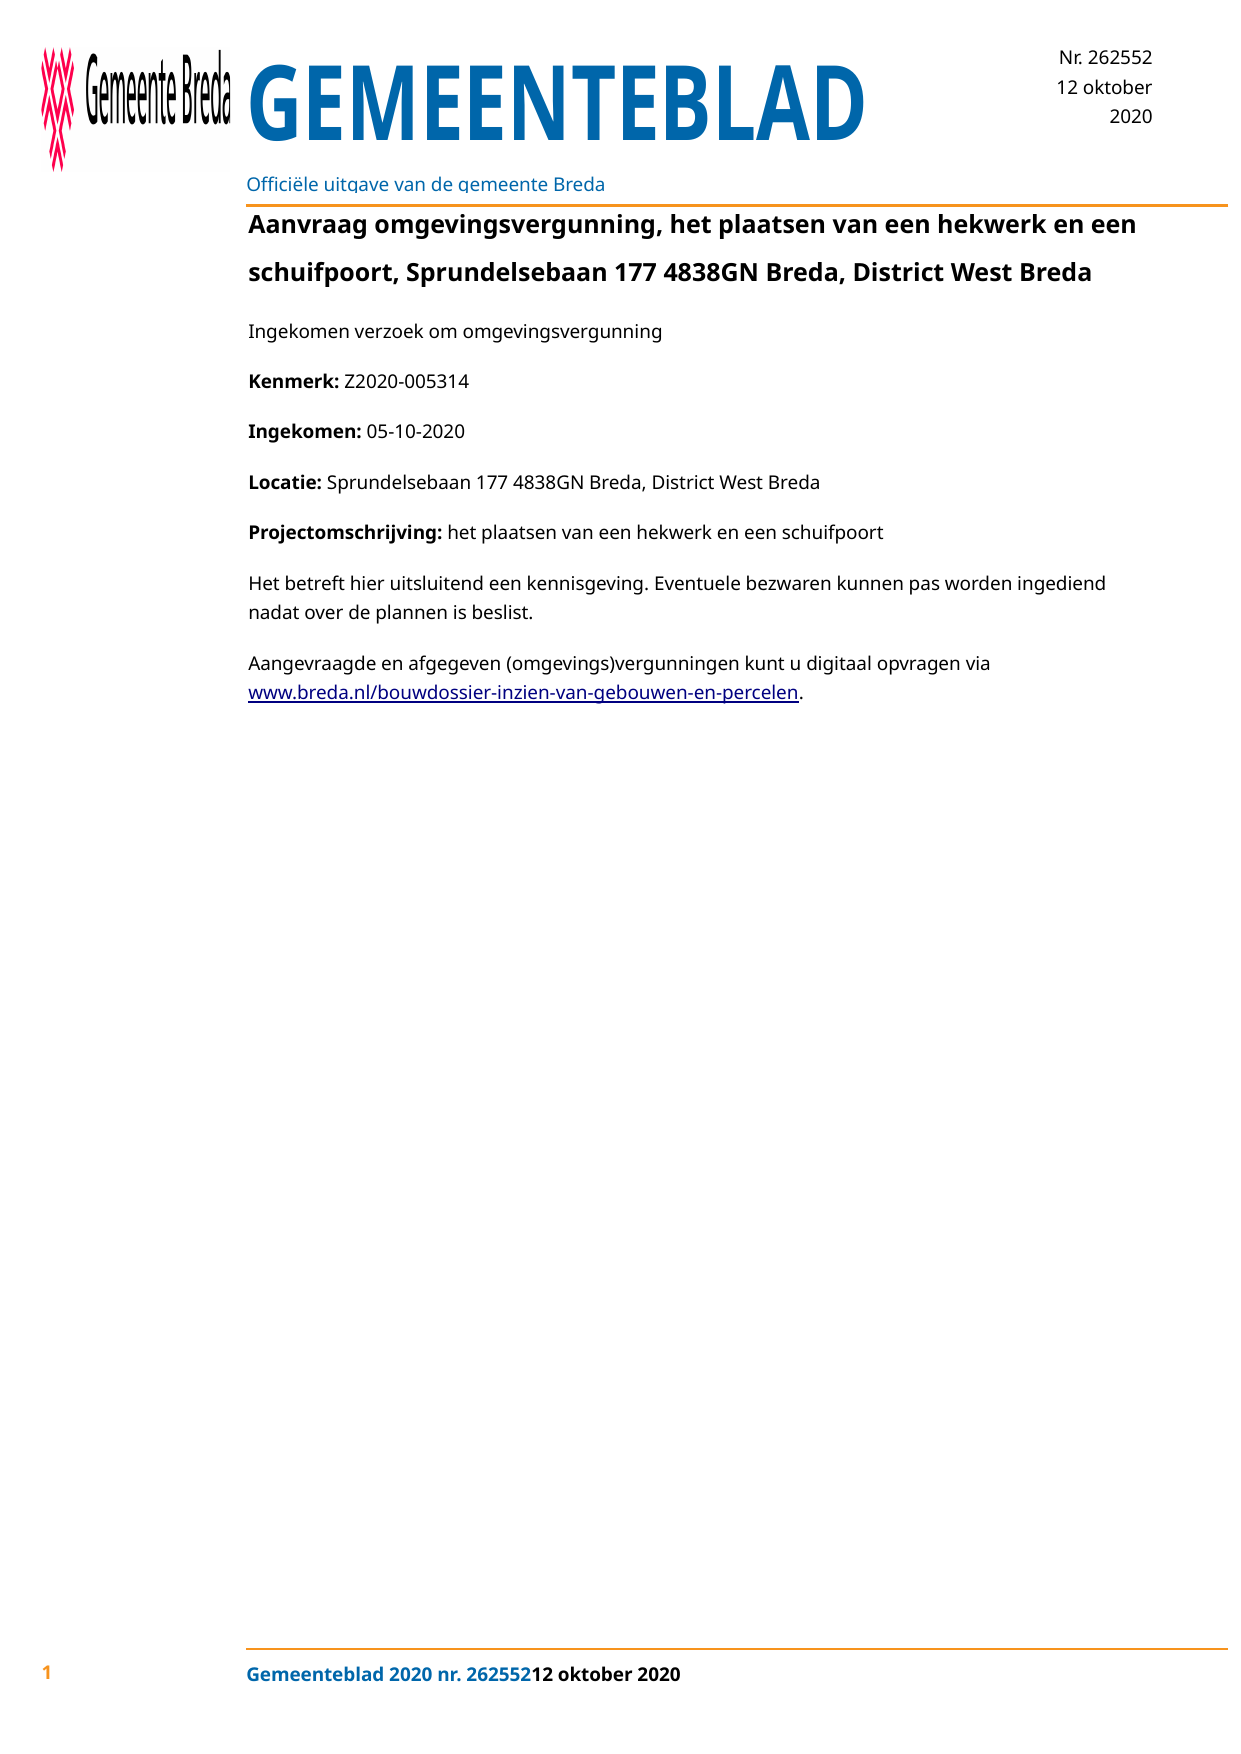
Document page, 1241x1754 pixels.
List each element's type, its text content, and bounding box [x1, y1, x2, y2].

text Het betreft hier uitsluitend een kennisgeving. Eventuele bezwaren kunnen pas worden ingediend nadat over de plannen is beslist. [248, 570, 1152, 625]
text Kenmerk: Z2020-005314 [248, 368, 1152, 394]
text Ingekomen verzoek om omgevingsvergunning [248, 318, 1152, 344]
picture [41, 47, 231, 172]
text Aangevraagde en afgegeven (omgevings)vergunningen kunt u digitaal opvragen via www.breda.nl/bouwdossier-inzien-van-gebouwen-en-percelen. [248, 650, 1152, 705]
text Aanvraag omgevingsvergunning, het plaatsen van een hekwerk en een schuifpoort, Sprundelsebaan 177 4838GN Breda, District West Breda [248, 207, 1152, 288]
text Projectomschrijving: het plaatsen van een hekwerk en een schuifpoort [248, 519, 1152, 545]
text Locatie: Sprundelsebaan 177 4838GN Breda, District West Breda [248, 469, 1152, 495]
text Ingekomen: 05-10-2020 [248, 419, 1152, 444]
